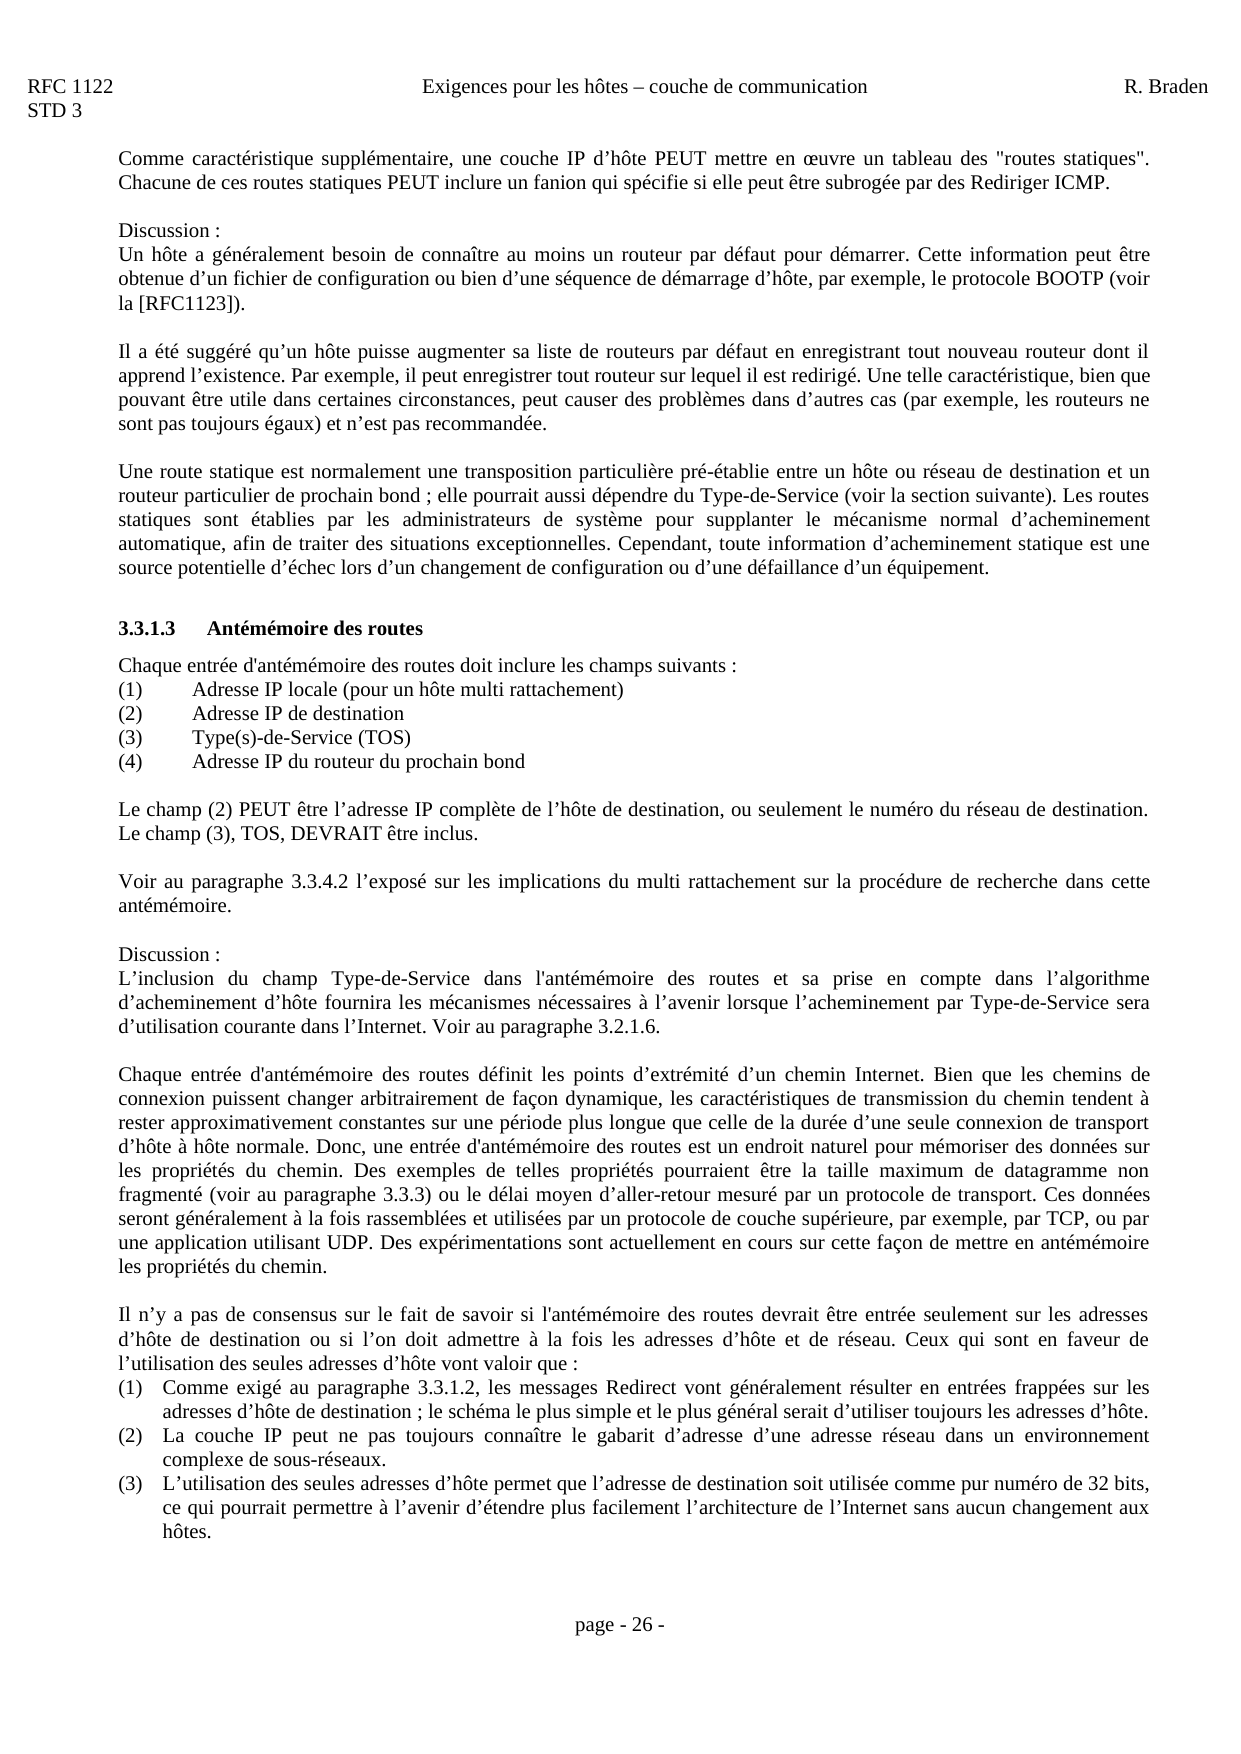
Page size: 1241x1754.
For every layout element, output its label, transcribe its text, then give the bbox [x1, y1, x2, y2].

text (2) Adresse IP de destination [118, 701, 1152, 725]
text Un hôte a généralement besoin de connaître au moins un routeur par défaut pour démarrer. Cette information peut être obtenue d’un fichier de configuration ou bien d’une séquence de démarrage d’hôte, par exemple, le protocole BOOTP (voir la [RFC1123]). [118, 242, 1152, 314]
text (3) L’utilisation des seules adresses d’hôte permet que l’adresse de destination soit utilisée comme pur numéro de 32 bits, ce qui pourrait permettre à l’avenir d’étendre plus facilement l’architecture de l’Internet sans aucun changement aux hôtes. [118, 1471, 1152, 1543]
text (2) La couche IP peut ne pas toujours connaître le gabarit d’adresse d’une adresse réseau dans un environnement complexe de sous-réseaux. [118, 1423, 1152, 1471]
text (3) Type(s)-de-Service (TOS) [118, 725, 1152, 749]
text Comme caractéristique supplémentaire, une couche IP d’hôte PEUT mettre en œuvre un tableau des "routes statiques". Chacune de ces routes statiques PEUT inclure un fanion qui spécifie si elle peut être subrogée par des Rediriger ICMP. [118, 146, 1152, 194]
text Voir au paragraphe 3.3.4.2 l’exposé sur les implications du multi rattachement sur la procédure de recherche dans cette antémémoire. [118, 869, 1152, 917]
text Il n’y a pas de consensus sur le fait de savoir si l'antémémoire des routes devrait être entrée seulement sur les adresses d’hôte de destination ou si l’on doit admettre à la fois les adresses d’hôte et de réseau. Ceux qui sont en faveur de l’utilisation des seules adresses d’hôte vont valoir que : [118, 1302, 1152, 1374]
text Chaque entrée d'antémémoire des routes définit les points d’extrémité d’un chemin Internet. Bien que les chemins de connexion puissent changer arbitrairement de façon dynamique, les caractéristiques de transmission du chemin tendent à rester approximativement constantes sur une période plus longue que celle de la durée d’une seule connexion de transport d’hôte à hôte normale. Donc, une entrée d'antémémoire des routes est un endroit naturel pour mémoriser des données sur les propriétés du chemin. Des exemples de telles propriétés pourraient être la taille maximum de datagramme non fragmenté (voir au paragraphe 3.3.3) ou le délai moyen d’aller-retour mesuré par un protocole de transport. Ces données seront généralement à la fois rassemblées et utilisées par un protocole de couche supérieure, par exemple, par TCP, ou par une application utilisant UDP. Des expérimentations sont actuellement en cours sur cette façon de mettre en antémémoire les propriétés du chemin. [118, 1062, 1152, 1278]
text Chaque entrée d'antémémoire des routes doit inclure les champs suivants : [118, 653, 1152, 677]
text (1) Comme exigé au paragraphe 3.3.1.2, les messages Redirect vont généralement résulter en entrées frappées sur les adresses d’hôte de destination ; le schéma le plus simple et le plus général serait d’utiliser toujours les adresses d’hôte. [118, 1374, 1152, 1423]
text Une route statique est normalement une transposition particulière pré-établie entre un hôte ou réseau de destination et un routeur particulier de prochain bond ; elle pourrait aussi dépendre du Type-de-Service (voir la section suivante). Les routes statiques sont établies par les administrateurs de système pour supplanter le mécanisme normal d’acheminement automatique, afin de traiter des situations exceptionnelles. Cependant, toute information d’acheminement statique est une source potentielle d’échec lors d’un changement de configuration ou d’une défaillance d’un équipement. [118, 459, 1152, 579]
text L’inclusion du champ Type-de-Service dans l'antémémoire des routes et sa prise en compte dans l’algorithme d’acheminement d’hôte fournira les mécanismes nécessaires à l’avenir lorsque l’acheminement par Type-de-Service sera d’utilisation courante dans l’Internet. Voir au paragraphe 3.2.1.6. [118, 966, 1152, 1038]
text Le champ (2) PEUT être l’adresse IP complète de l’hôte de destination, ou seulement le numéro du réseau de destination. Le champ (3), TOS, DEVRAIT être inclus. [118, 797, 1152, 845]
text (4) Adresse IP du routeur du prochain bond [118, 749, 1152, 773]
text Il a été suggéré qu’un hôte puisse augmenter sa liste de routeurs par défaut en enregistrant tout nouveau routeur dont il apprend l’existence. Par exemple, il peut enregistrer tout routeur sur lequel il est redirigé. Une telle caractéristique, bien que pouvant être utile dans certaines circonstances, peut causer des problèmes dans d’autres cas (par exemple, les routeurs ne sont pas toujours égaux) et n’est pas recommandée. [118, 338, 1152, 435]
text Discussion : [118, 941, 1152, 966]
text (1) Adresse IP locale (pour un hôte multi rattachement) [118, 677, 1152, 701]
subtitle 3.3.1.3 Antémémoire des routes [118, 616, 1152, 640]
text Discussion : [118, 218, 1152, 242]
